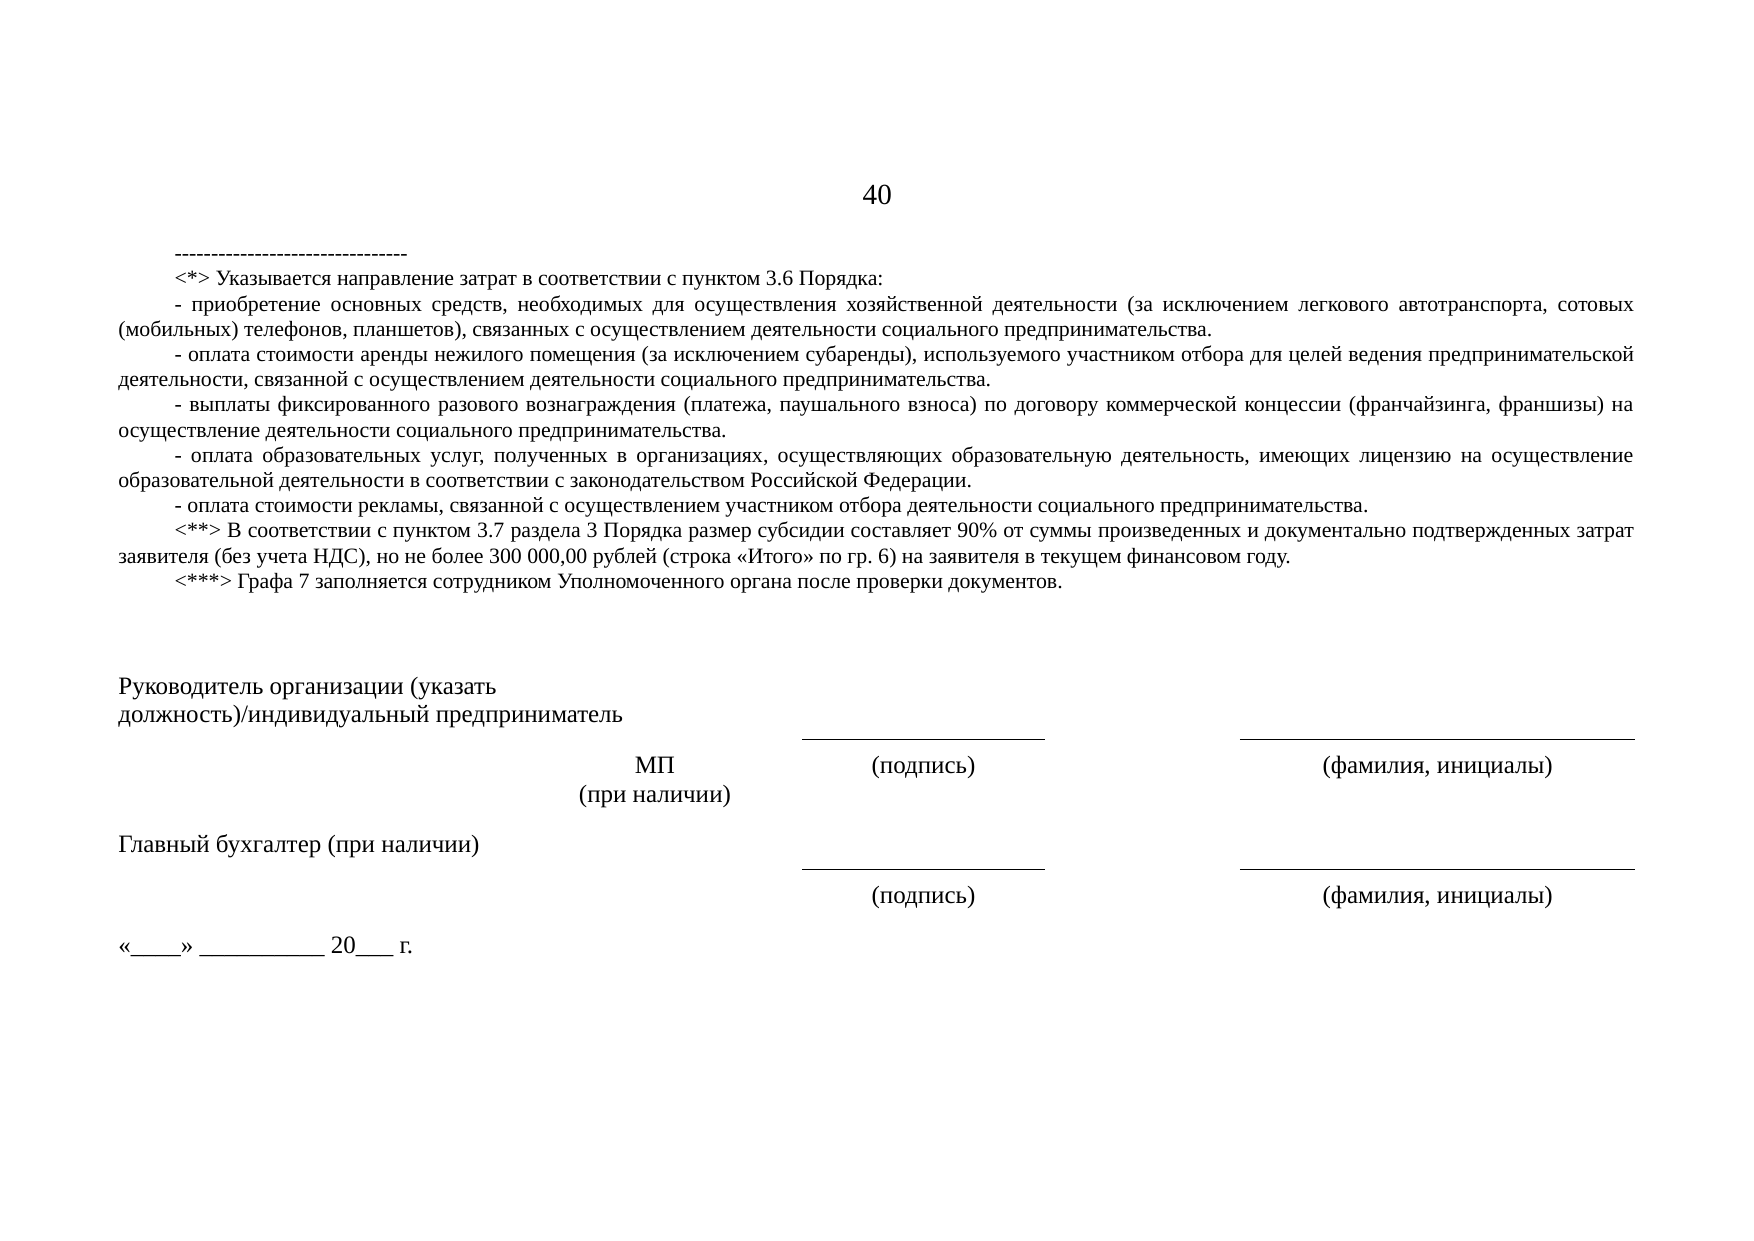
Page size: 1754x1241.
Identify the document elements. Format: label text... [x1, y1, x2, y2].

text <*> Указывается направление затрат в соответствии с пунктом 3.6 Порядка: [118, 265, 1636, 291]
text - оплата образовательных услуг, полученных в организациях, осуществляющих образовательную деятельность, имеющих лицензию на осуществление образовательной деятельности в соответствии с законодательством Российской Федерации. [118, 442, 1636, 492]
table_cell (подпись) [802, 740, 1044, 819]
text - оплата стоимости аренды нежилого помещения (за исключением субаренды), используемого участником отбора для целей ведения предпринимательской деятельности, связанной с осуществлением деятельности социального предпринимательства. [118, 341, 1636, 391]
table_header [1045, 660, 1240, 739]
table_cell [1240, 819, 1635, 869]
table_cell [1045, 739, 1240, 819]
table_cell (подпись) [802, 870, 1044, 920]
table_cell (фамилия, инициалы) [1240, 740, 1635, 819]
table_header Руководитель организации (указать должность)/индивидуальный предприниматель [112, 660, 802, 739]
table_header [1240, 660, 1635, 739]
table_cell [112, 739, 507, 819]
table_cell «____» __________ 20___ г. [112, 920, 1635, 970]
table_cell (фамилия, инициалы) [1240, 870, 1635, 920]
text <***> Графа 7 заполняется сотрудником Уполномоченного органа после проверки документов. [118, 568, 1636, 593]
text - приобретение основных средств, необходимых для осуществления хозяйственной деятельности (за исключением легкового автотранспорта, сотовых (мобильных) телефонов, планшетов), связанных с осуществлением деятельности социального предпринимательства. [118, 291, 1636, 341]
text -------------------------------- [118, 240, 1636, 265]
text <**> В соответствии с пунктом 3.7 раздела 3 Порядка размер субсидии составляет 90% от суммы произведенных и документально подтвержденных затрат заявителя (без учета НДС), но не более 300 000,00 рублей (строка «Итого» по гр. 6) на заявителя в текущем финансовом году. [118, 517, 1636, 568]
table_cell МП (при наличии) [507, 739, 802, 819]
text - выплаты фиксированного разового вознаграждения (платежа, паушального взноса) по договору коммерческой концессии (франчайзинга, франшизы) на осуществление деятельности социального предпринимательства. [118, 391, 1636, 442]
table_header [802, 660, 1044, 739]
table_cell [112, 869, 802, 920]
text - оплата стоимости рекламы, связанной с осуществлением участником отбора деятельности социального предпринимательства. [118, 492, 1636, 517]
table_cell Главный бухгалтер (при наличии) [112, 819, 802, 869]
table_cell [1045, 819, 1240, 869]
table_cell [802, 819, 1044, 869]
table_cell [1045, 869, 1240, 920]
